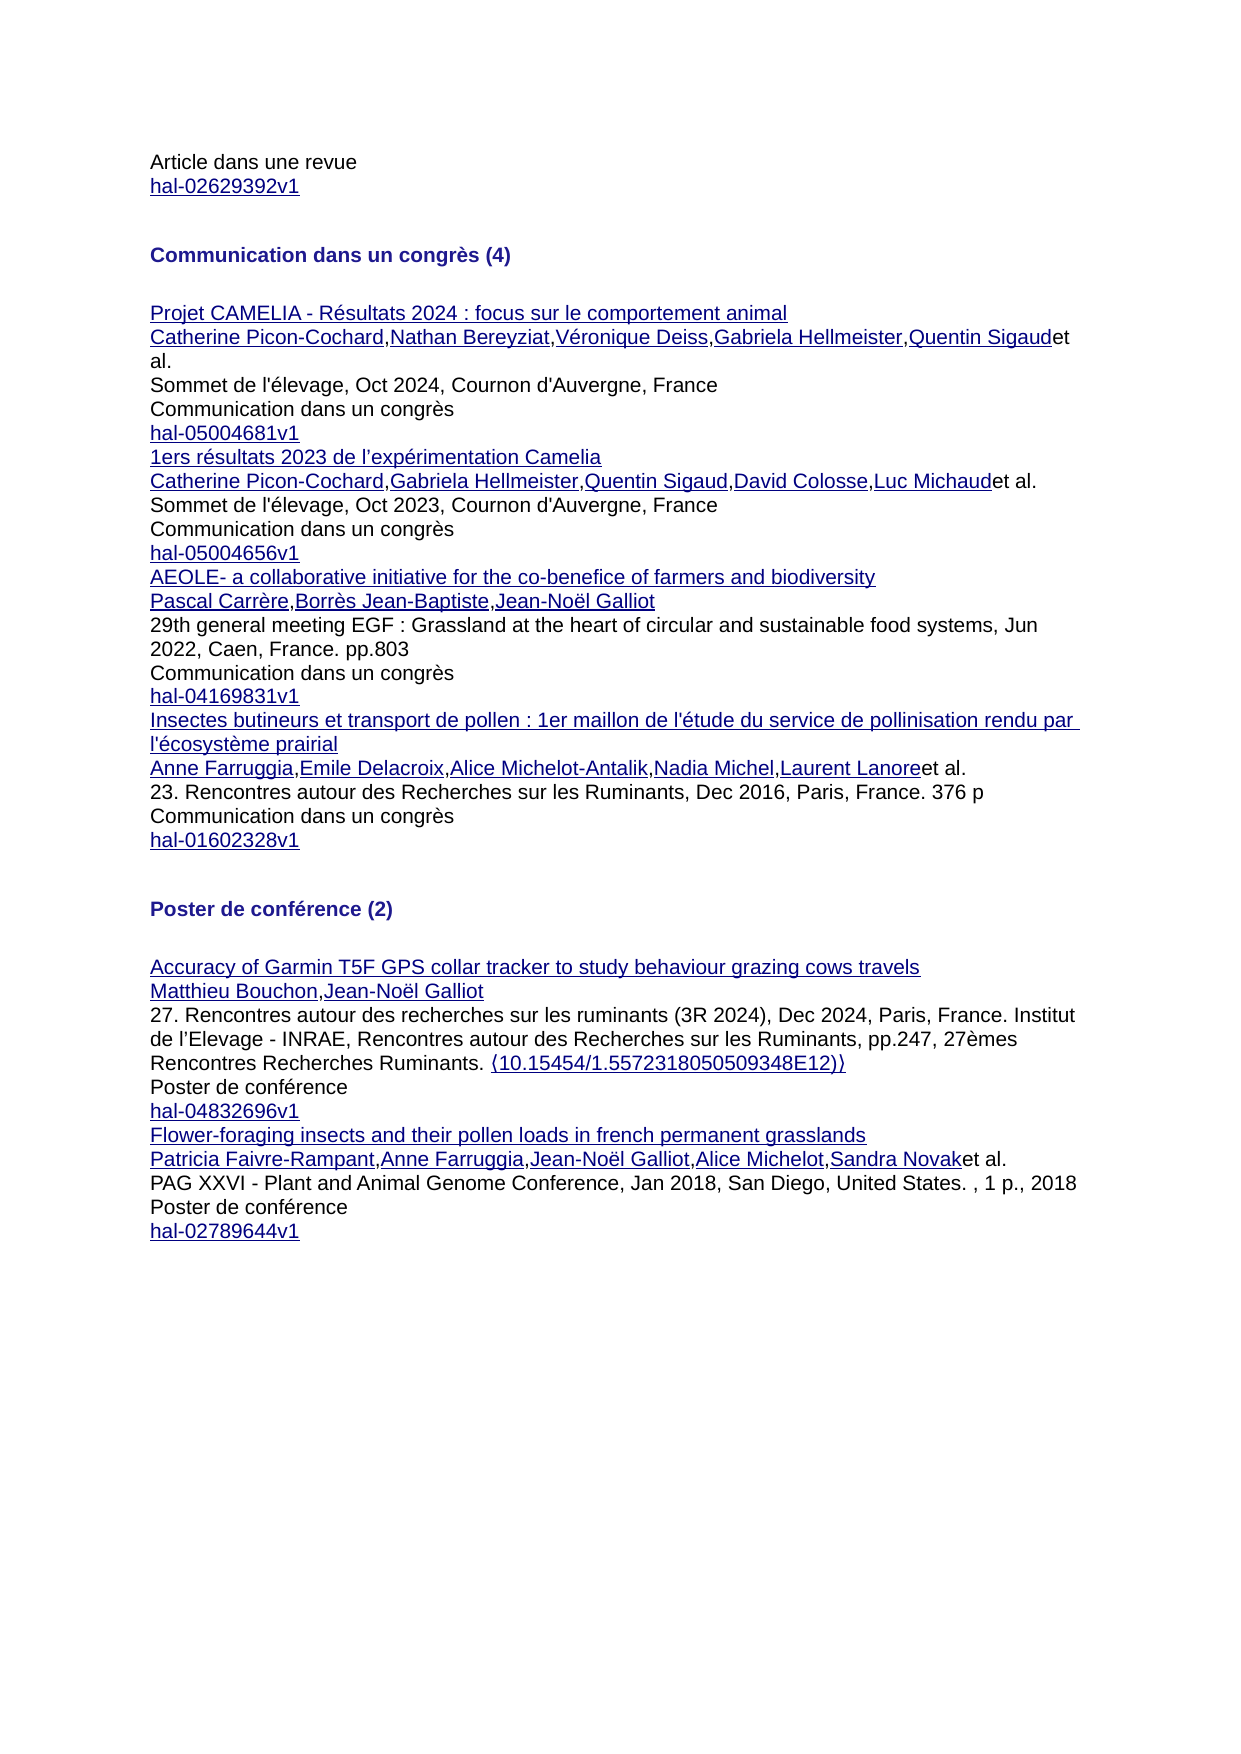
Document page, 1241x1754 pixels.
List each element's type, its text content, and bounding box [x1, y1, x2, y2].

subtitle Communication dans un congrès (4) [150, 243, 1090, 267]
table_cell Article dans une revue hal-02629392v1 [150, 150, 1090, 198]
table_cell AEOLE- a collaborative initiative for the co-benefice of farmers and biodiversity Pascal Carrère,Borrès Jean-Baptiste,Jean-Noël Galliot 29th general meeting EGF : Grassland at the heart of circular and sustainable food systems, Jun 2022, Caen, France. pp.803 Communication dans un congrès hal-04169831v1 [150, 565, 1090, 708]
table_header Projet CAMELIA - Résultats 2024 : focus sur le comportement animal Catherine Picon-Cochard,Nathan Bereyziat,Véronique Deiss,Gabriela Hellmeister,Quentin Sigaudet al. Sommet de l'élevage, Oct 2024, Cournon d'Auvergne, France Communication dans un congrès hal-05004681v1 [150, 301, 1090, 445]
table_cell Flower-foraging insects and their pollen loads in french permanent grasslands Patricia Faivre-Rampant,Anne Farruggia,Jean-Noël Galliot,Alice Michelot,Sandra Novaket al. PAG XXVI - Plant and Animal Genome Conference, Jan 2018, San Diego, United States. , 1 p., 2018 Poster de conférence hal-02789644v1 [150, 1123, 1090, 1243]
table_cell Insectes butineurs et transport de pollen : 1er maillon de l'étude du service de pollinisation rendu par l'écosystème prairial Anne Farruggia,Emile Delacroix,Alice Michelot-Antalik,Nadia Michel,Laurent Lanoreet al. 23. Rencontres autour des Recherches sur les Ruminants, Dec 2016, Paris, France. 376 p Communication dans un congrès hal-01602328v1 [150, 708, 1090, 852]
table_header Accuracy of Garmin T5F GPS collar tracker to study behaviour grazing cows travels Matthieu Bouchon,Jean-Noël Galliot 27. Rencontres autour des recherches sur les ruminants (3R 2024), Dec 2024, Paris, France. Institut de l’Elevage - INRAE, Rencontres autour des Recherches sur les Ruminants, pp.247, 27èmes Rencontres Recherches Ruminants. ⟨10.15454/1.5572318050509348E12)⟩ Poster de conférence hal-04832696v1 [150, 955, 1090, 1123]
table_cell 1ers résultats 2023 de l’expérimentation Camelia Catherine Picon-Cochard,Gabriela Hellmeister,Quentin Sigaud,David Colosse,Luc Michaudet al. Sommet de l'élevage, Oct 2023, Cournon d'Auvergne, France Communication dans un congrès hal-05004656v1 [150, 445, 1090, 564]
subtitle Poster de conférence (2) [150, 897, 1090, 921]
